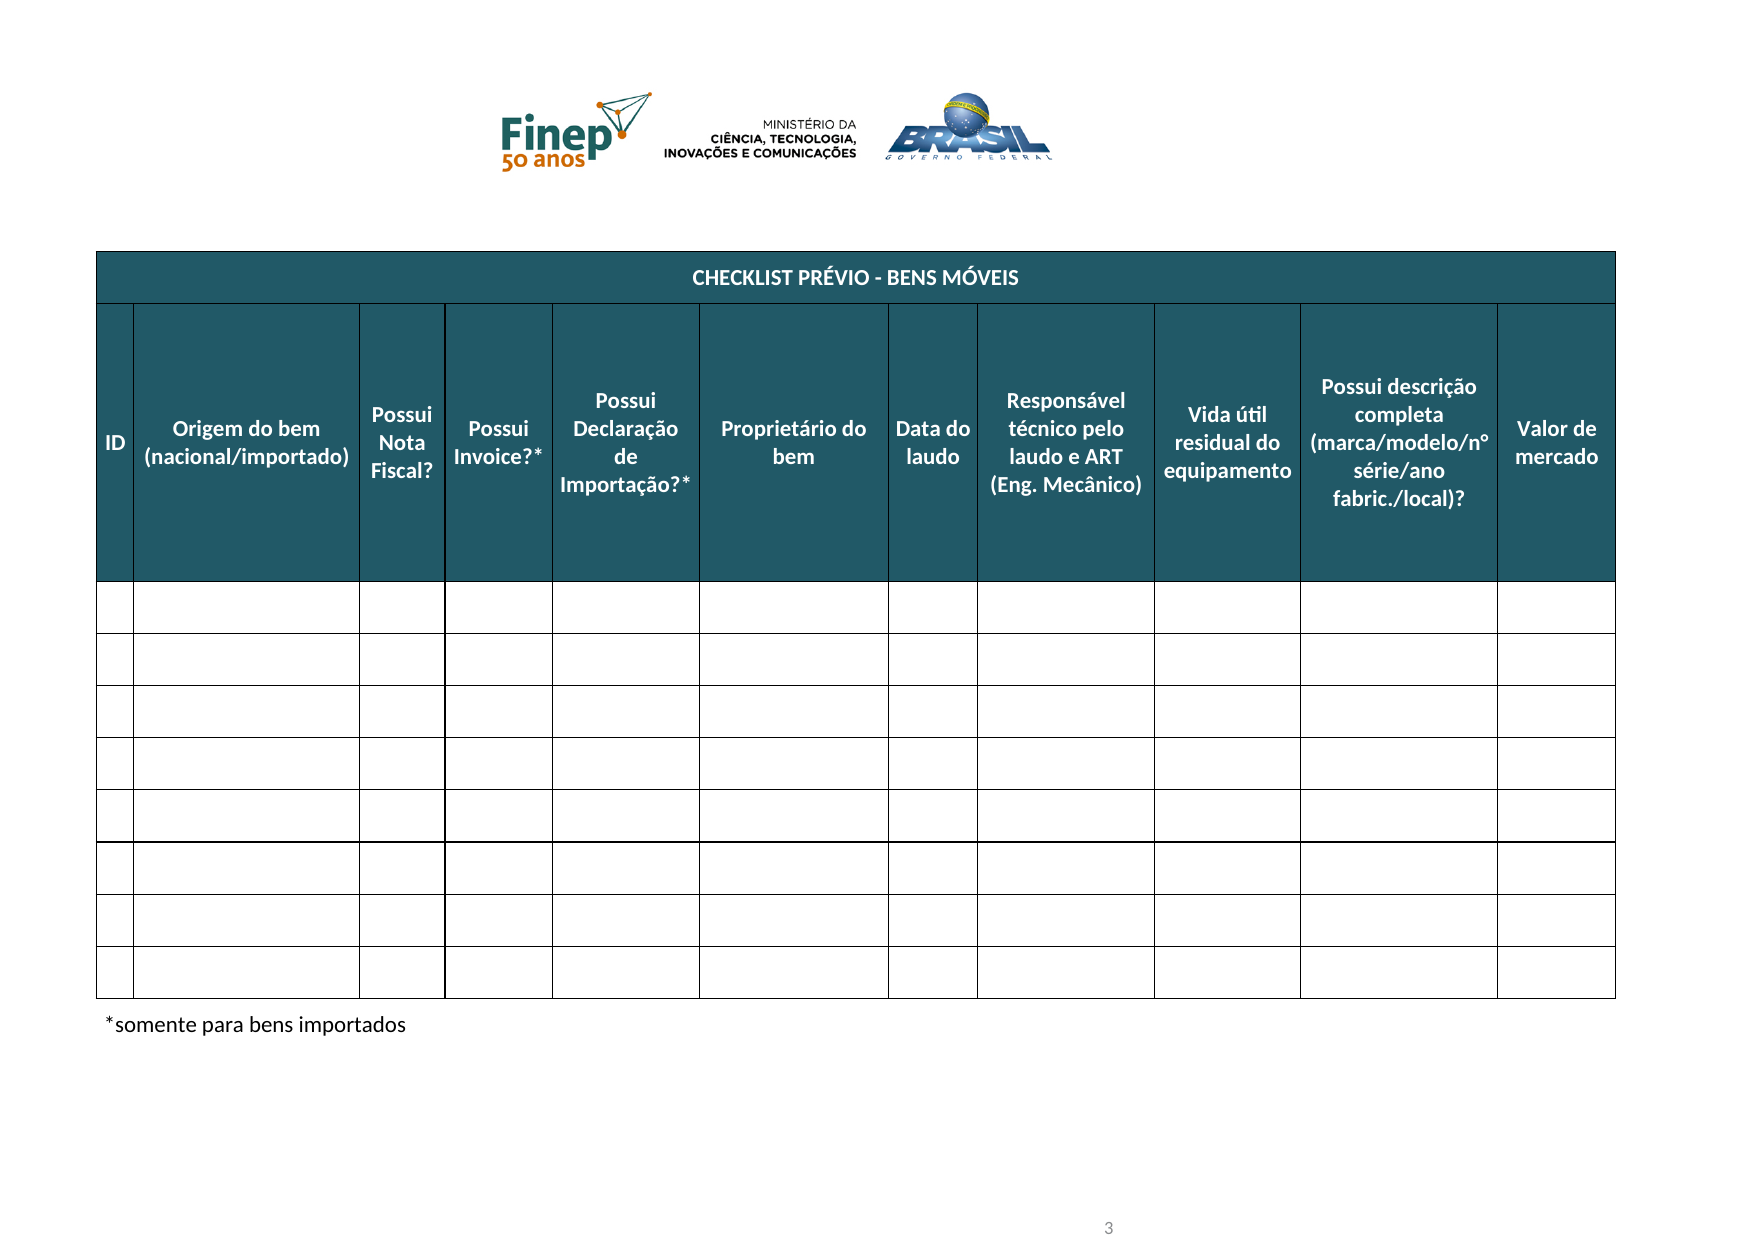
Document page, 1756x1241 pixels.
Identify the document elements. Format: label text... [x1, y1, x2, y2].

table_cell [700, 686, 888, 737]
table_cell [1498, 947, 1615, 998]
table_cell [1301, 790, 1497, 841]
table_cell [446, 947, 552, 998]
table_cell [904, 999, 978, 1050]
table_cell [978, 843, 1154, 893]
table_cell [96, 1050, 581, 1102]
table_cell [700, 947, 888, 998]
table_cell [700, 582, 888, 633]
table_cell [1155, 686, 1300, 737]
table_cell [1616, 685, 1695, 737]
table_cell [97, 738, 133, 789]
table_cell [446, 790, 552, 841]
table_cell Responsável técnico pelo laudo e ART (Eng. Mecânico) [978, 304, 1154, 581]
table_cell [134, 895, 359, 946]
table_cell [1616, 946, 1695, 998]
table_cell [97, 790, 133, 841]
table_cell [1300, 999, 1498, 1050]
table_cell [360, 843, 444, 893]
table_cell [134, 843, 359, 893]
table_cell [446, 582, 552, 633]
table_cell [360, 738, 444, 789]
table_cell [700, 790, 888, 841]
table_cell Vida útil residual do equipamento [1155, 304, 1300, 581]
table_cell [1498, 843, 1615, 893]
table_cell [889, 634, 977, 685]
table_cell [1498, 790, 1615, 841]
table_cell [97, 947, 133, 998]
table_cell [1155, 895, 1300, 946]
table_cell [553, 634, 699, 685]
table_cell [134, 582, 359, 633]
table_cell [446, 738, 552, 789]
table_cell [1616, 998, 1695, 1050]
table_cell [360, 790, 444, 841]
table_cell [1155, 999, 1300, 1050]
table_cell [889, 895, 977, 946]
table_cell [978, 947, 1154, 998]
table_cell [1498, 634, 1615, 685]
table_cell Possui descrição completa (marca/modelo/n° série/ano fabric./local)? [1301, 304, 1497, 581]
table_cell [1155, 790, 1300, 841]
table_cell [1155, 947, 1300, 998]
table_cell [978, 999, 1154, 1050]
table_cell [134, 634, 359, 685]
table_cell Origem do bem (nacional/importado) [134, 304, 359, 581]
table_cell [1398, 1050, 1597, 1102]
table_cell [553, 843, 699, 893]
table_cell [1155, 738, 1300, 789]
table_cell [1616, 841, 1695, 893]
table_cell [992, 1050, 1067, 1102]
table_cell [553, 947, 699, 998]
table_cell [1245, 1050, 1397, 1102]
table_cell [553, 999, 727, 1050]
table_cell [581, 1050, 751, 1102]
table_cell [360, 686, 444, 737]
table_cell [446, 686, 552, 737]
table_cell [1616, 789, 1695, 841]
table_cell [134, 790, 359, 841]
table_cell [360, 582, 444, 633]
table_cell Possui Invoice?* [446, 304, 552, 581]
table_cell [1616, 303, 1695, 581]
table_cell [1498, 999, 1616, 1050]
table_cell [700, 843, 888, 893]
table_cell [889, 582, 977, 633]
table_cell [1301, 738, 1497, 789]
table_cell [1498, 738, 1615, 789]
table_cell [97, 634, 133, 685]
table_cell Proprietário do bem [700, 304, 888, 581]
table_cell [134, 686, 359, 737]
table_cell [1616, 894, 1695, 946]
table_cell [446, 843, 552, 893]
table_cell ID [97, 304, 133, 581]
table_cell [553, 895, 699, 946]
table_cell [1616, 633, 1695, 685]
table_cell [360, 634, 444, 685]
table_cell [446, 895, 552, 946]
table_cell [700, 895, 888, 946]
table_cell *somente para bens importados [96, 999, 552, 1050]
table_cell [1498, 582, 1615, 633]
table_cell [889, 947, 977, 998]
table_cell [727, 999, 904, 1050]
table_header CHECKLIST PRÉVIO - BENS MÓVEIS [97, 252, 1615, 303]
table_cell [97, 686, 133, 737]
table_cell [360, 947, 444, 998]
table_cell [446, 634, 552, 685]
table_cell [1616, 737, 1695, 789]
table_cell [1301, 843, 1497, 893]
table_cell [97, 895, 133, 946]
table_cell [97, 843, 133, 893]
table_cell [889, 738, 977, 789]
table_cell [1498, 895, 1615, 946]
table_cell [1155, 582, 1300, 633]
table_cell [978, 686, 1154, 737]
table_cell [700, 634, 888, 685]
table_cell [1301, 582, 1497, 633]
table_cell [1155, 634, 1300, 685]
table_cell [1597, 1050, 1695, 1102]
table_cell [1498, 686, 1615, 737]
table_cell [700, 738, 888, 789]
table_cell [978, 738, 1154, 789]
table_cell [978, 790, 1154, 841]
table_cell [1301, 947, 1497, 998]
table_cell [978, 895, 1154, 946]
table_cell [553, 790, 699, 841]
table_cell [134, 947, 359, 998]
table_cell [889, 790, 977, 841]
table_cell Valor de mercado [1498, 304, 1615, 581]
table_cell [1301, 686, 1497, 737]
table_cell [1067, 1050, 1245, 1102]
table_cell [1616, 581, 1695, 633]
table_cell [978, 634, 1154, 685]
table_cell [1301, 634, 1497, 685]
table_cell Possui Declaração de Importação?* [553, 304, 699, 581]
table_cell [889, 686, 977, 737]
table_cell [553, 738, 699, 789]
table_cell [751, 1050, 992, 1102]
table_cell [97, 582, 133, 633]
table_cell [1301, 895, 1497, 946]
table_cell Possui Nota Fiscal? [360, 304, 444, 581]
table_cell Data do laudo [889, 304, 977, 581]
table_cell [1155, 843, 1300, 893]
table_cell [978, 582, 1154, 633]
table_header [1616, 251, 1695, 303]
table_cell [553, 582, 699, 633]
table_cell [553, 686, 699, 737]
table_cell [889, 843, 977, 893]
table_cell [134, 738, 359, 789]
table_cell [360, 895, 444, 946]
